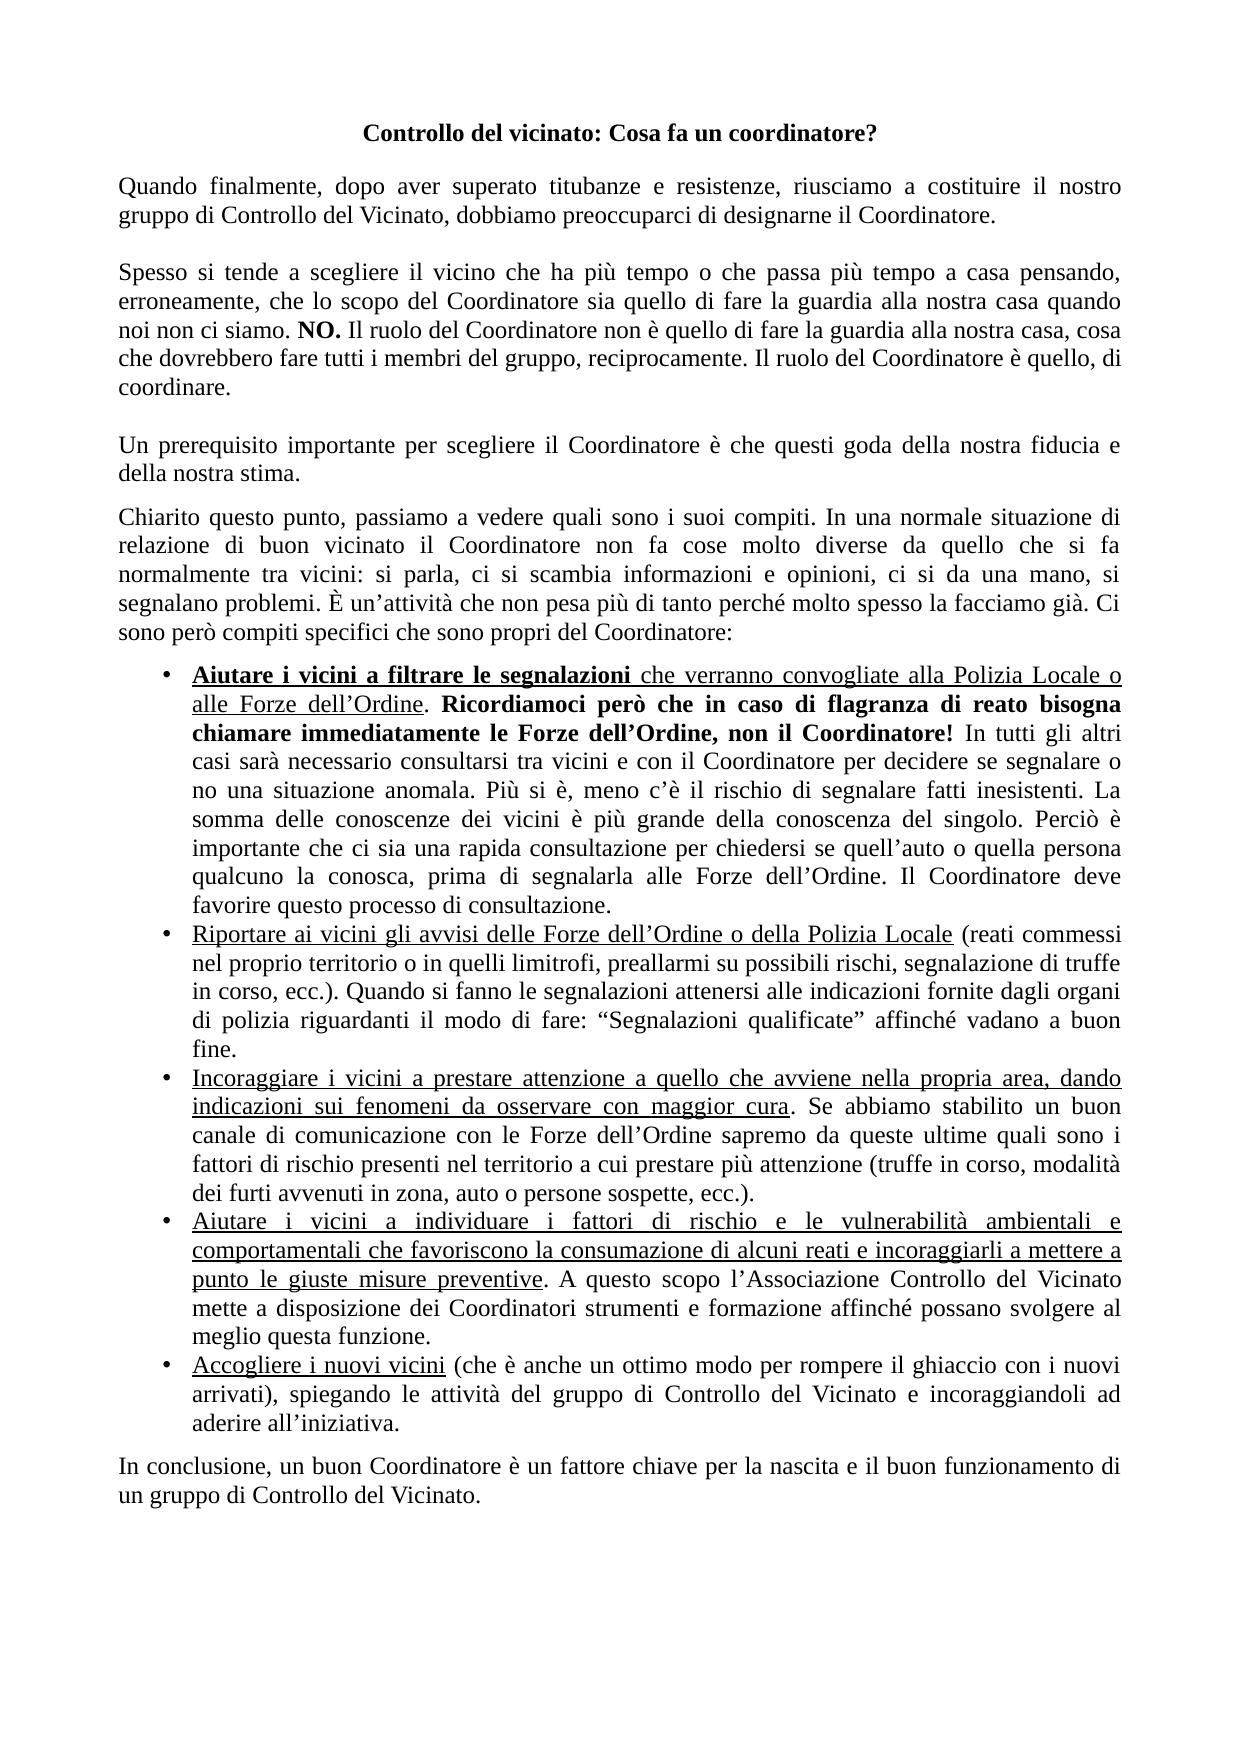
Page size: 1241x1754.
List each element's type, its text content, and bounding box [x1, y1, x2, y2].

text Spesso si tende a scegliere il vicino che ha più tempo o che passa più tempo a casa pensando, erroneamente, che lo scopo del Coordinatore sia quello di fare la guardia alla nostra casa quando noi non ci siamo. NO. Il ruolo del Coordinatore non è quello di fare la guardia alla nostra casa, cosa che dovrebbero fare tutti i membri del gruppo, reciprocamente. Il ruolo del Coordinatore è quello, di coordinare. [118, 257, 1122, 401]
list Aiutare i vicini a filtrare le segnalazioni che verranno convogliate alla Polizia Locale o alle Forze dell’Ordine. Ricordiamoci però che in caso di flagranza di reato bisogna chiamare immediatamente le Forze dell’Ordine, non il Coordinatore! In tutti gli altri casi sarà necessario consultarsi tra vicini e con il Coordinatore per decidere se segnalare o no una situazione anomala. Più si è, meno c’è il rischio di segnalare fatti inesistenti. La somma delle conoscenze dei vicini è più grande della conoscenza del singolo. Perciò è importante che ci sia una rapida consultazione per chiedersi se quell’auto o quella persona qualcuno la conosca, prima di segnalarla alle Forze dell’Ordine. Il Coordinatore deve favorire questo processo di consultazione. [162, 660, 1122, 919]
list Aiutare i vicini a individuare i fattori di rischio e le vulnerabilità ambientali e comportamentali che favoriscono la consumazione di alcuni reati e incoraggiarli a mettere a punto le giuste misure preventive. A questo scopo l’Associazione Controllo del Vicinato mette a disposizione dei Coordinatori strumenti e formazione affinché possano svolgere al meglio questa funzione. [162, 1206, 1122, 1350]
text In conclusione, un buon Coordinatore è un fattore chiave per la nascita e il buon funzionamento di un gruppo di Controllo del Vicinato. [118, 1451, 1122, 1508]
text Chiarito questo punto, passiamo a vedere quali sono i suoi compiti. In una normale situazione di relazione di buon vicinato il Coordinatore non fa cose molto diverse da quello che si fa normalmente tra vicini: si parla, ci si scambia informazioni e opinioni, ci si da una mano, si segnalano problemi. È un’attività che non pesa più di tanto perché molto spesso la facciamo già. Ci sono però compiti specifici che sono propri del Coordinatore: [118, 502, 1122, 646]
text Quando finalmente, dopo aver superato titubanze e resistenze, riusciamo a costituire il nostro gruppo di Controllo del Vicinato, dobbiamo preoccuparci di designarne il Coordinatore. [118, 171, 1122, 228]
text Controllo del vicinato: Cosa fa un coordinatore? [118, 118, 1122, 147]
list Riportare ai vicini gli avvisi delle Forze dell’Ordine o della Polizia Locale (reati commessi nel proprio territorio o in quelli limitrofi, preallarmi su possibili rischi, segnalazione di truffe in corso, ecc.). Quando si fanno le segnalazioni attenersi alle indicazioni fornite dagli organi di polizia riguardanti il modo di fare: “Segnalazioni qualificate” affinché vadano a buon fine. [162, 919, 1122, 1063]
text Un prerequisito importante per scegliere il Coordinatore è che questi goda della nostra fiducia e della nostra stima. [118, 430, 1122, 487]
list Incoraggiare i vicini a prestare attenzione a quello che avviene nella propria area, dando indicazioni sui fenomeni da osservare con maggior cura. Se abbiamo stabilito un buon canale di comunicazione con le Forze dell’Ordine sapremo da queste ultime quali sono i fattori di rischio presenti nel territorio a cui prestare più attenzione (truffe in corso, modalità dei furti avvenuti in zona, auto o persone sospette, ecc.). [162, 1063, 1122, 1206]
list Accogliere i nuovi vicini (che è anche un ottimo modo per rompere il ghiaccio con i nuovi arrivati), spiegando le attività del gruppo di Controllo del Vicinato e incoraggiandoli ad aderire all’iniziativa. [162, 1350, 1122, 1436]
